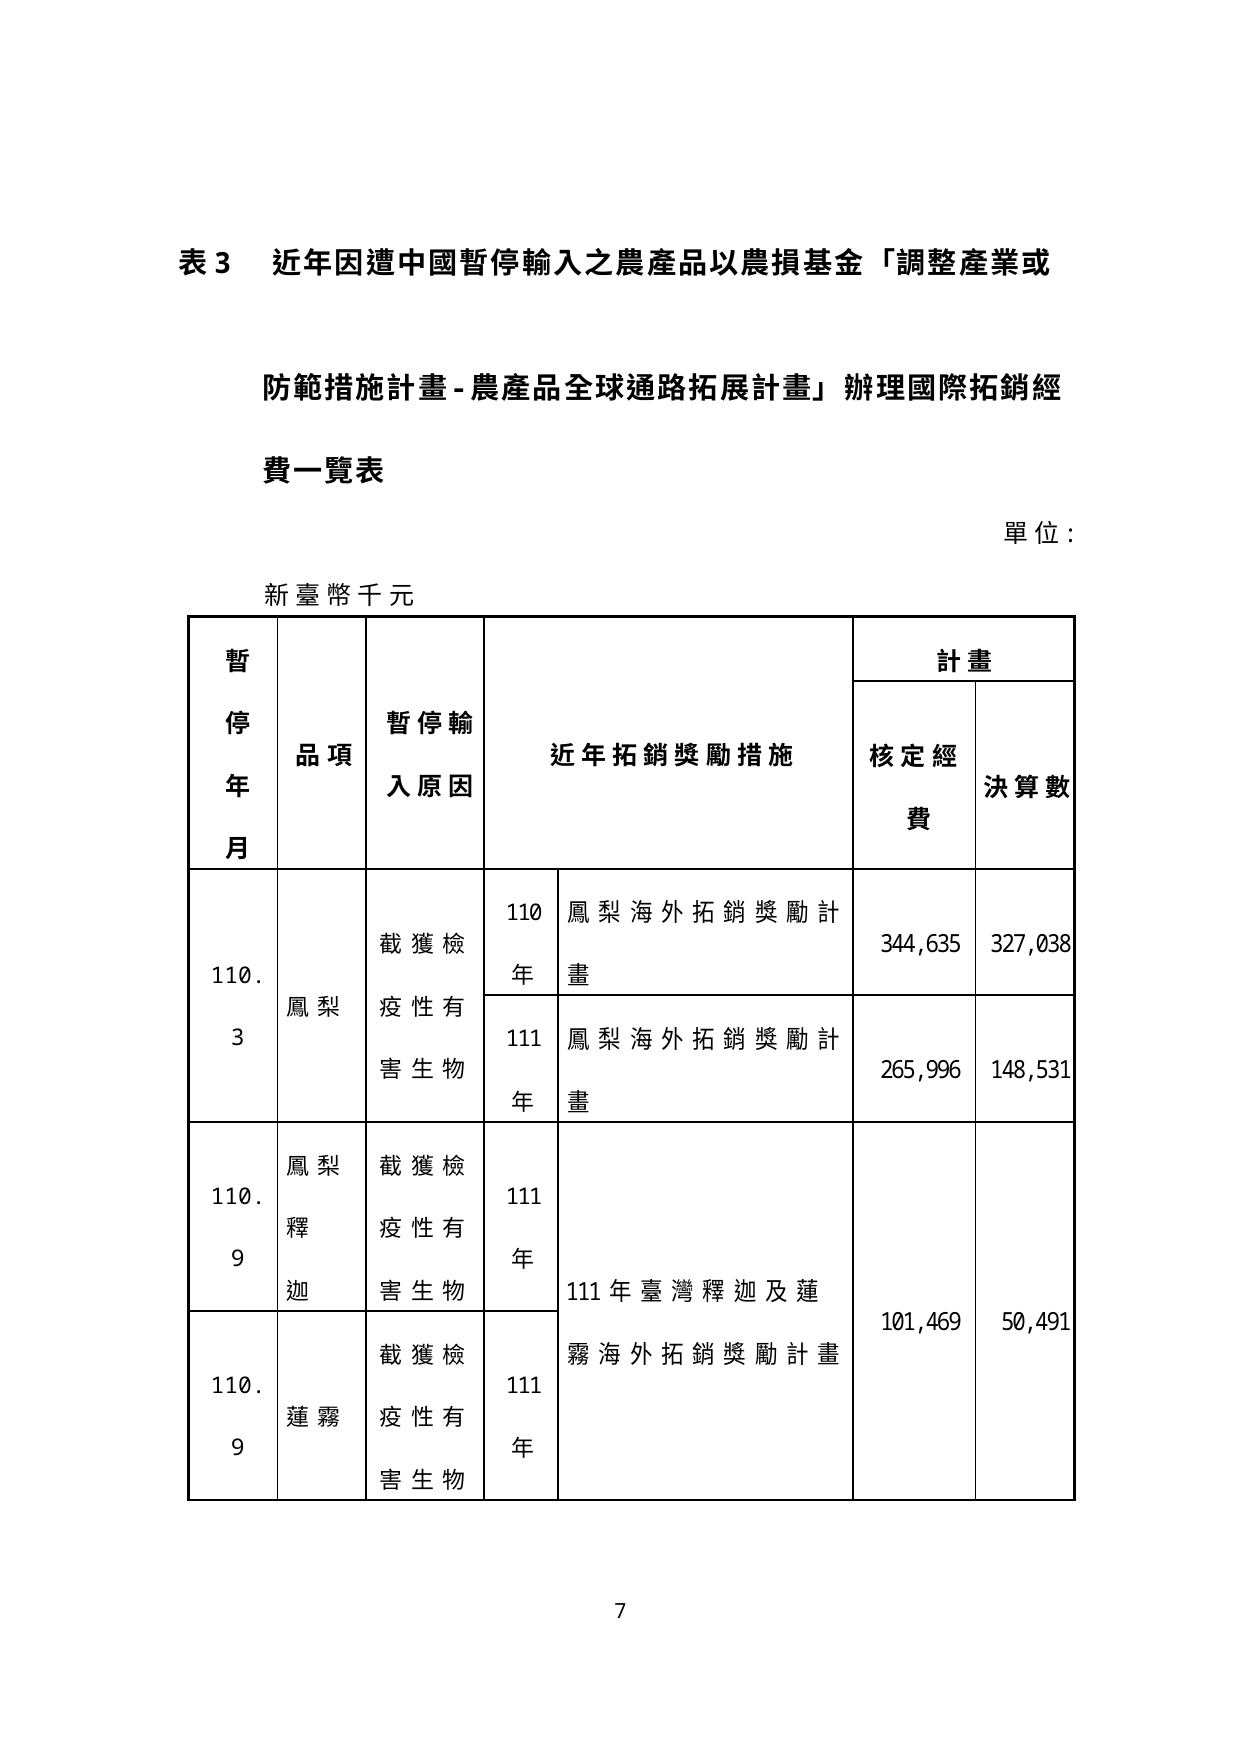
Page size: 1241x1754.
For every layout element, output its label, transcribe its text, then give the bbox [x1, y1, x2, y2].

table_cell 蓮霧 [278, 1312, 365, 1499]
table_cell 111年臺灣釋迦及蓮霧海外拓銷獎勵計畫 [559, 1123, 852, 1499]
table_header 計畫 [854, 618, 1073, 680]
text 單位:新臺幣千元 [174, 490, 1063, 615]
table_cell 截獲檢疫性有害生物 [367, 1312, 483, 1499]
table_cell 截獲檢疫性有害生物 [367, 870, 483, 1121]
table_cell 344,635 [854, 870, 975, 994]
table_cell 50,491 [976, 1123, 1073, 1499]
table_cell 265,996 [854, 996, 975, 1121]
table_cell 鳳梨海外拓銷獎勵計畫 [559, 996, 852, 1121]
table_cell 110年 [485, 870, 557, 994]
table_cell 111年 [485, 1312, 557, 1499]
table_cell 鳳梨釋 迦 [278, 1123, 365, 1310]
table_cell 110.9 [190, 1123, 277, 1310]
table_cell 148,531 [976, 996, 1073, 1121]
table_header 近年拓銷獎勵措施 [485, 618, 852, 868]
table_cell 110.9 [190, 1312, 277, 1499]
table_cell 110.3 [190, 870, 277, 1121]
table_header 品項 [278, 618, 365, 868]
table_header 暫停輸入原因 [367, 618, 483, 868]
table_cell 鳳梨 [278, 870, 365, 1121]
table_cell 鳳梨海外拓銷獎勵計畫 [559, 870, 852, 994]
table_cell 327,038 [976, 870, 1073, 994]
table_cell 截獲檢疫性有害生物 [367, 1123, 483, 1310]
table_header 暫停 年月 [190, 618, 277, 868]
table_cell 核定經費 [854, 682, 975, 868]
table_cell 111年 [485, 996, 557, 1121]
table_cell 111年 [485, 1123, 557, 1310]
table_cell 決算數 [976, 682, 1073, 868]
text 表3 近年因遭中國暫停輸入之農產品以農損基金「調整產業或防範措施計畫-農產品全球通路拓展計畫」辦理國際拓銷經費一覽表 [174, 177, 1063, 490]
table_cell 101,469 [854, 1123, 975, 1499]
